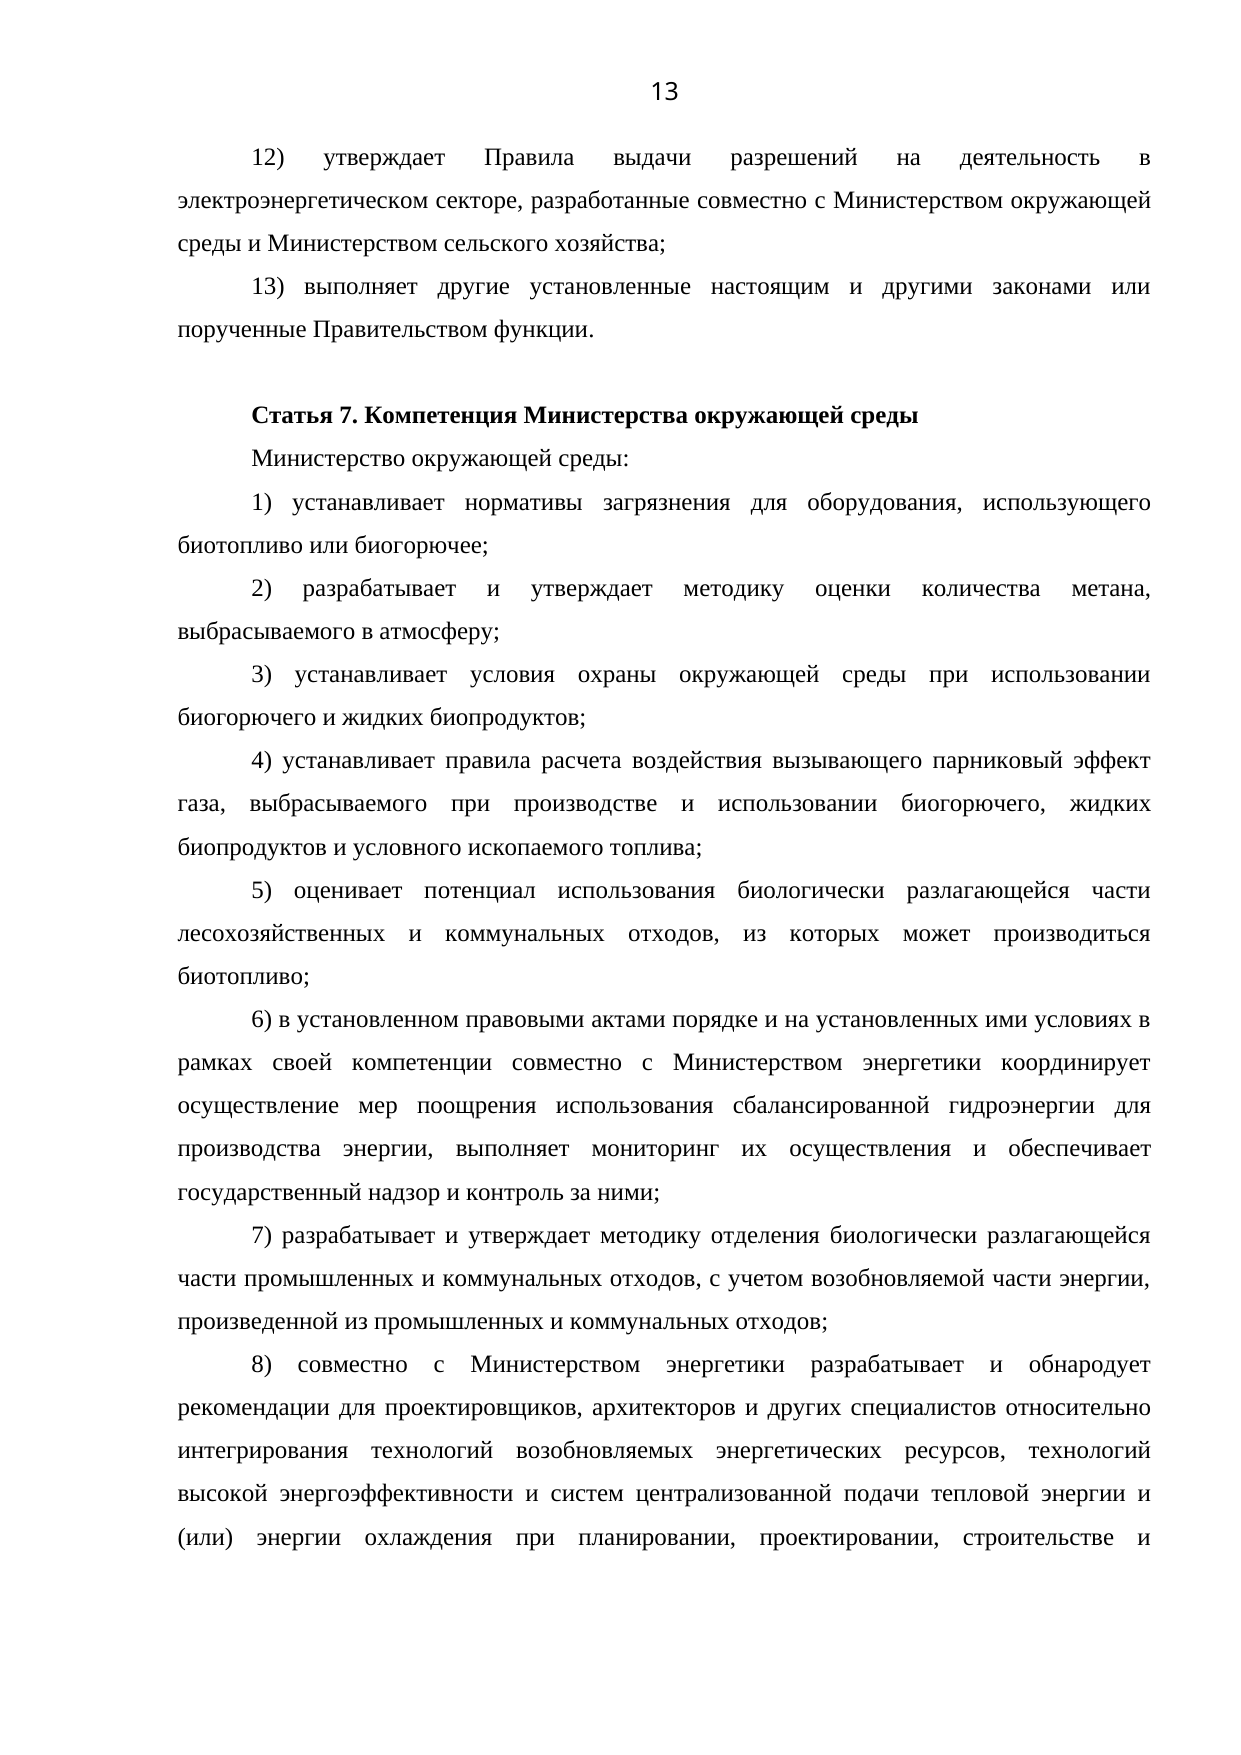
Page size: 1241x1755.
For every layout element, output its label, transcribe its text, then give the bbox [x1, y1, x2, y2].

text 2) разрабатывает и утверждает методику оценки количества метана, выбрасываемого в атмосферу; [177, 573, 1152, 645]
text 3) устанавливает условия охраны окружающей среды при использовании биогорючего и жидких биопродуктов; [177, 659, 1152, 731]
text 7) разрабатывает и утверждает методику отделения биологически разлагающейся части промышленных и коммунальных отходов, с учетом возобновляемой части энергии, произведенной из промышленных и коммунальных отходов; [177, 1220, 1152, 1335]
text 6) в установленном правовыми актами порядке и на установленных ими условиях в рамках своей компетенции совместно с Министерством энергетики координирует осуществление мер поощрения использования сбалансированной гидроэнергии для производства энергии, выполняет мониторинг их осуществления и обеспечивает государственный надзор и контроль за ними; [177, 1004, 1152, 1205]
text 12) утверждает Правила выдачи разрешений на деятельность в электроэнергетическом секторе, разработанные совместно с Министерством окружающей среды и Министерством сельского хозяйства; [177, 142, 1152, 257]
text 5) оценивает потенциал использования биологически разлагающейся части лесохозяйственных и коммунальных отходов, из которых может производиться биотопливо; [177, 875, 1152, 990]
text 4) устанавливает правила расчета воздействия вызывающего парниковый эффект газа, выбрасываемого при производстве и использовании биогорючего, жидких биопродуктов и условного ископаемого топлива; [177, 745, 1152, 860]
text 1) устанавливает нормативы загрязнения для оборудования, использующего биотопливо или биогорючее; [177, 487, 1152, 558]
text 8) совместно с Министерством энергетики разрабатывает и обнародует рекомендации для проектировщиков, архитекторов и других специалистов относительно интегрирования технологий возобновляемых энергетических ресурсов, технологий высокой энергоэффективности и систем централизованной подачи тепловой энергии и (или) энергии охлаждения при планировании, проектировании, строительстве и [177, 1349, 1152, 1550]
text 13) выполняет другие установленные настоящим и другими законами или порученные Правительством функции. [177, 271, 1152, 343]
text Статья 7. Компетенция Министерства окружающей среды [177, 400, 1152, 429]
text Министерство окружающей среды: [177, 443, 1152, 472]
